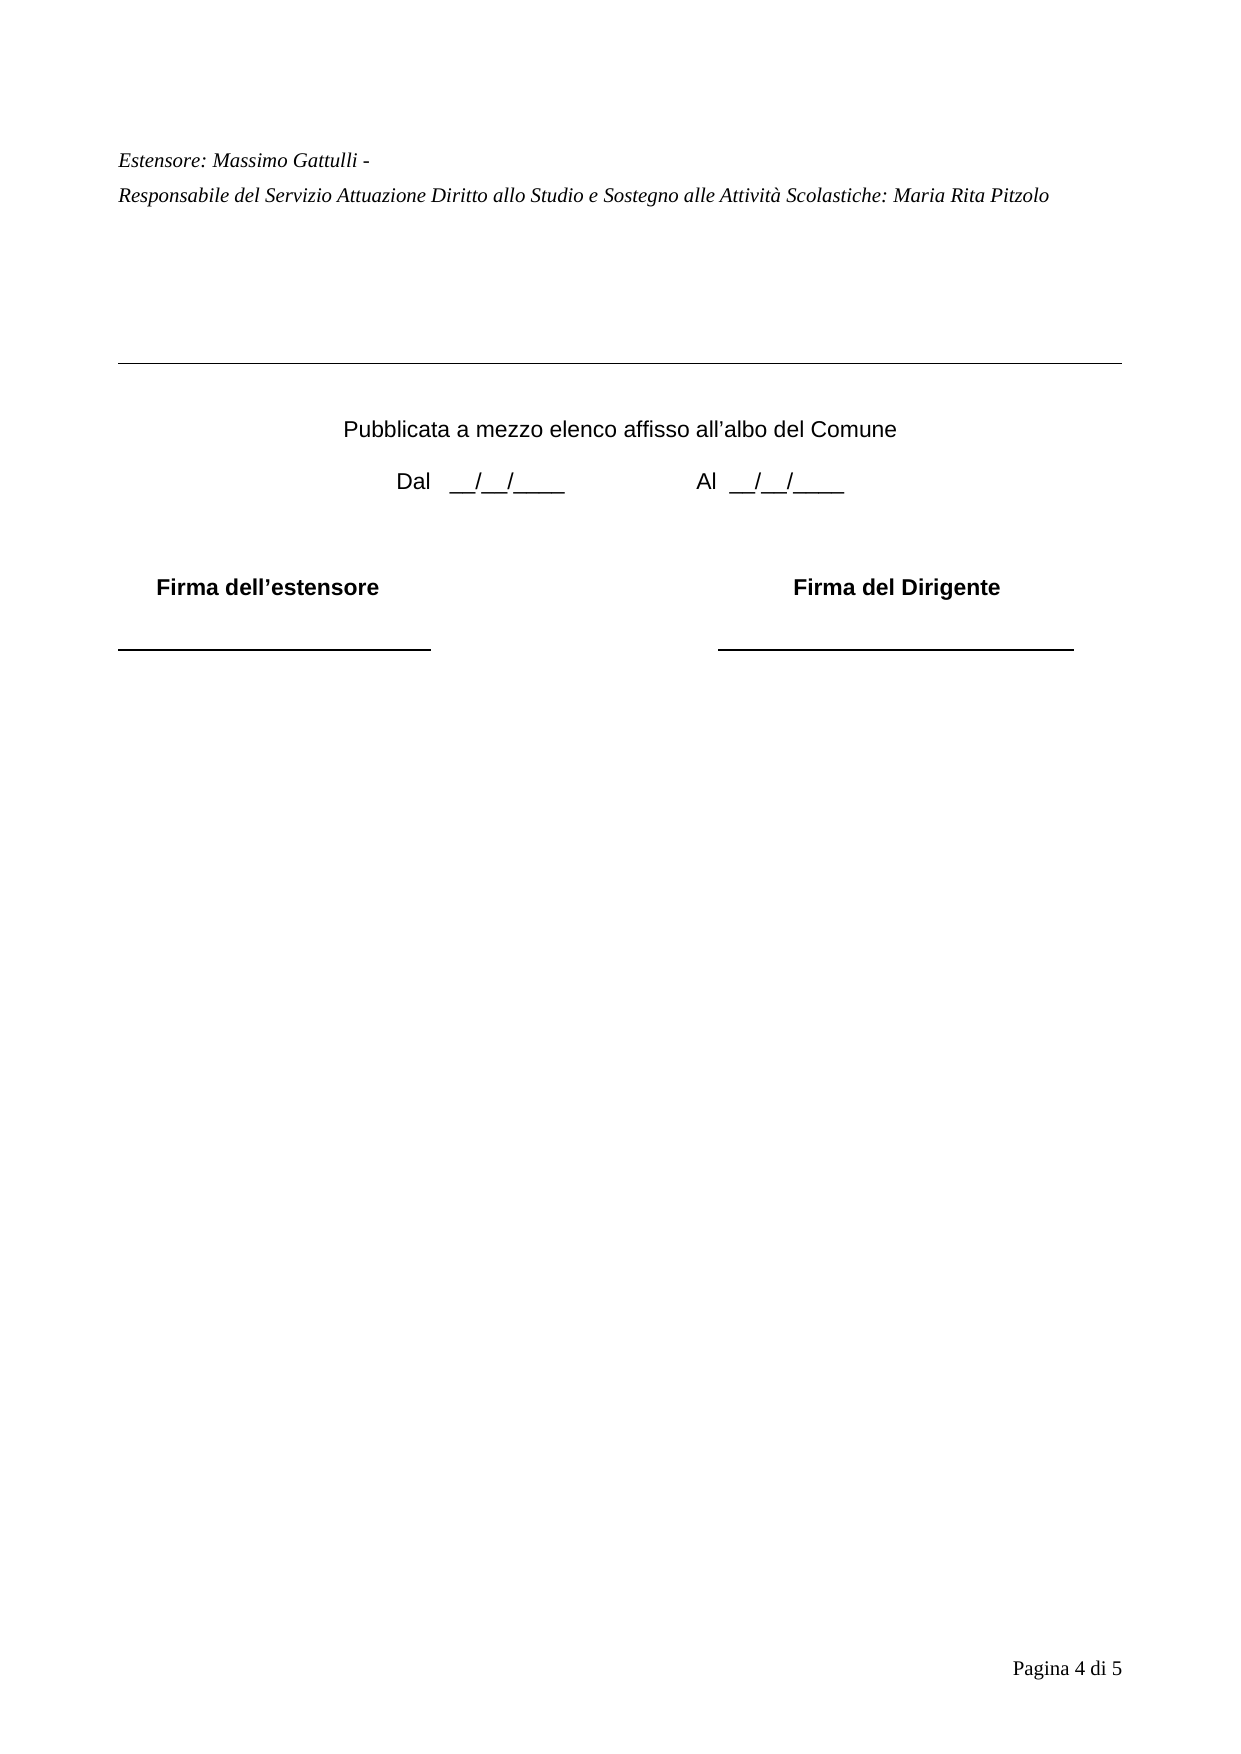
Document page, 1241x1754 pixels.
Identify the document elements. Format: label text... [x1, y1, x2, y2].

text Estensore: Massimo Gattulli - [118, 148, 1122, 172]
text Responsabile del Servizio Attuazione Diritto allo Studio e Sostegno alle Attività Scolastiche: Maria Rita Pitzolo [118, 183, 1122, 207]
subtitle Firma dell’estensore Firma del Dirigente [118, 574, 1122, 600]
text Pubblicata a mezzo elenco affisso all’albo del Comune [118, 416, 1122, 442]
text Dal __/__/____ Al __/__/____ [118, 468, 1122, 494]
text . [118, 624, 1122, 653]
